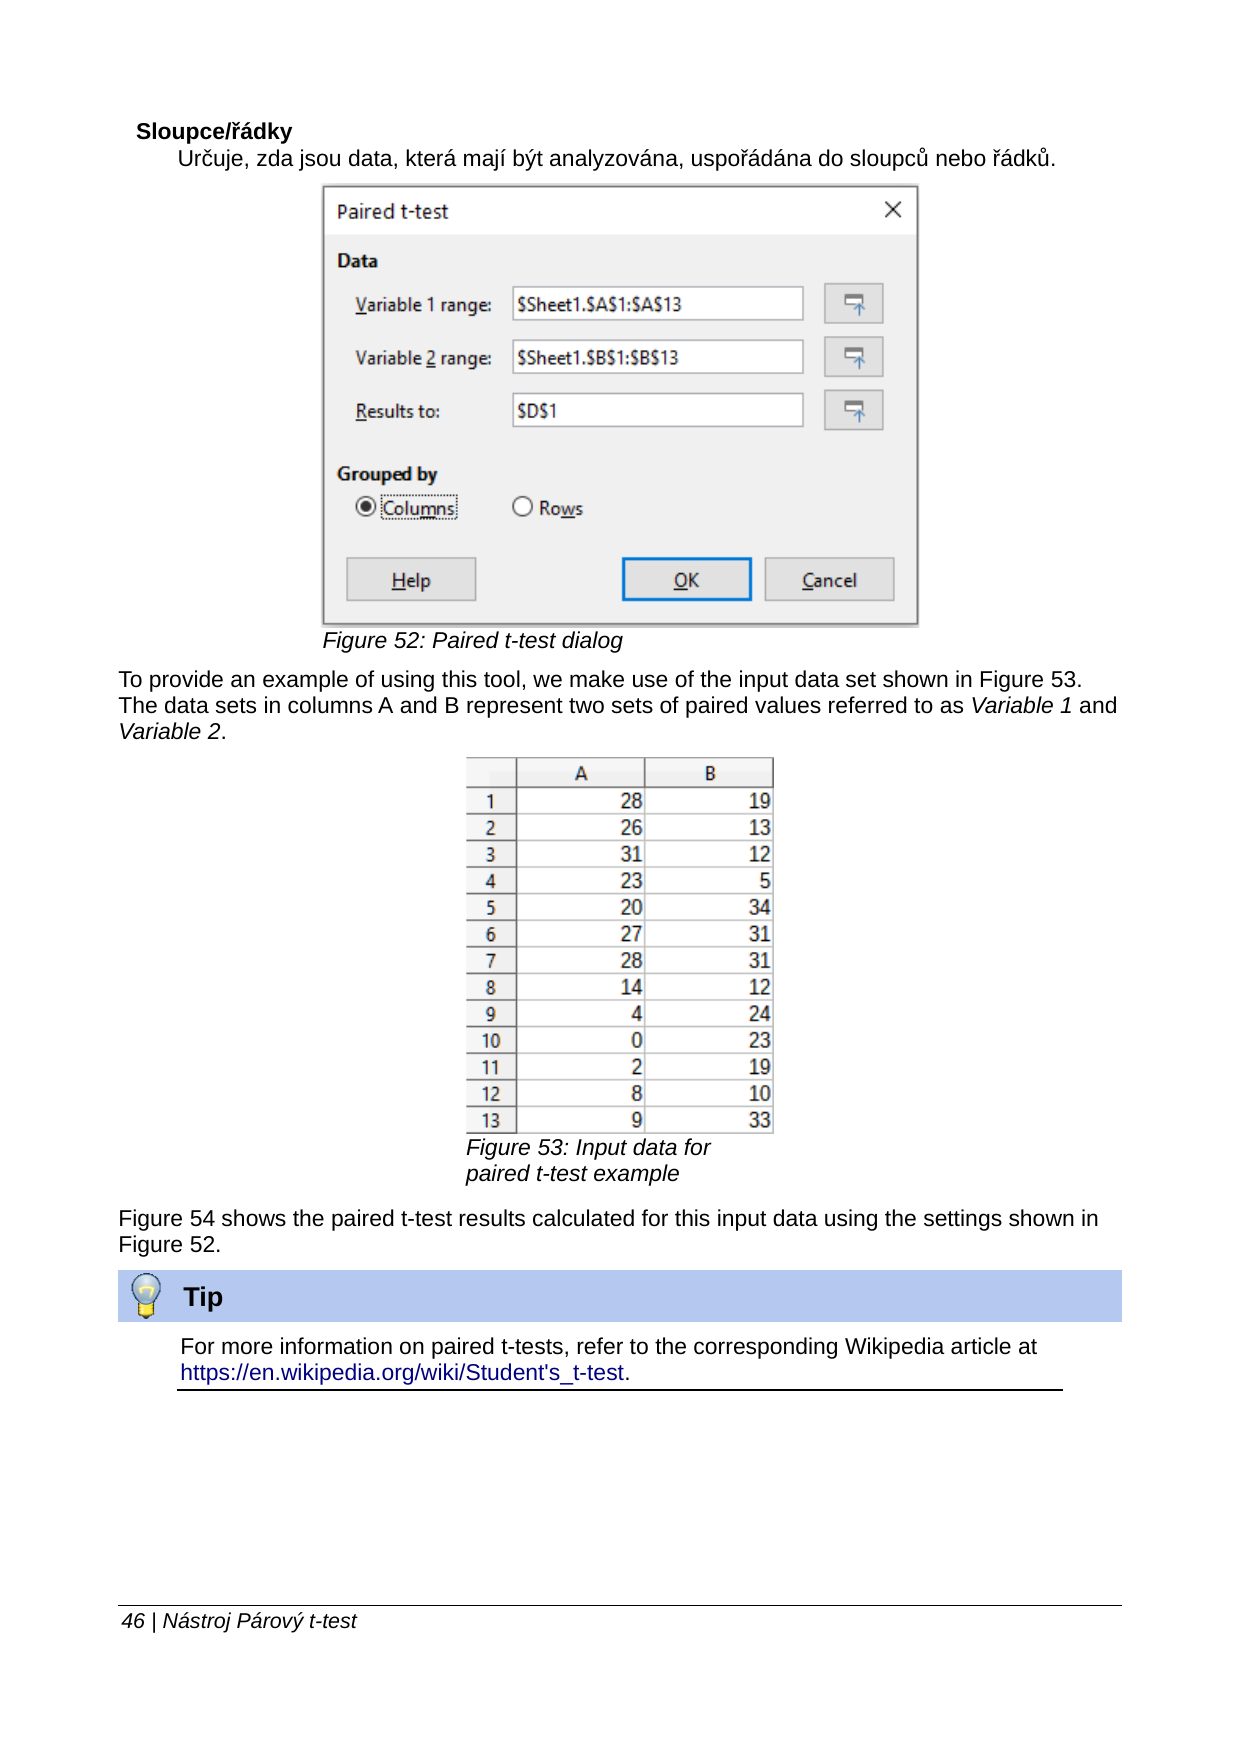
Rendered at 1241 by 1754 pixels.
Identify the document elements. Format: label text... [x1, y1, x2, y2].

subtitle Tip [118, 1270, 1122, 1322]
text Určuje, zda jsou data, která mají být analyzována, uspořádána do sloupců nebo řádků. [177, 144, 1122, 171]
text Figure 53: Input data for paired t-test example [466, 1134, 774, 1187]
text To provide an example of using this tool, we make use of the input data set shown in Figure 53. The data sets in columns A and B represent two sets of paired values referred to as Variable 1 and Variable 2. [118, 666, 1122, 745]
picture [466, 757, 774, 1134]
picture [119, 1271, 170, 1322]
text Sloupce/řádky [136, 118, 1122, 144]
text For more information on paired t-tests, refer to the corresponding Wikipedia article at https://en.wikipedia.org/wiki/Student's_t-test. [177, 1330, 1063, 1389]
text Figure 52: Paired t-test dialog [322, 628, 918, 654]
text Figure 54 shows the paired t-test results calculated for this input data using the settings shown in Figure 52. [118, 1205, 1122, 1258]
picture [320, 183, 920, 628]
